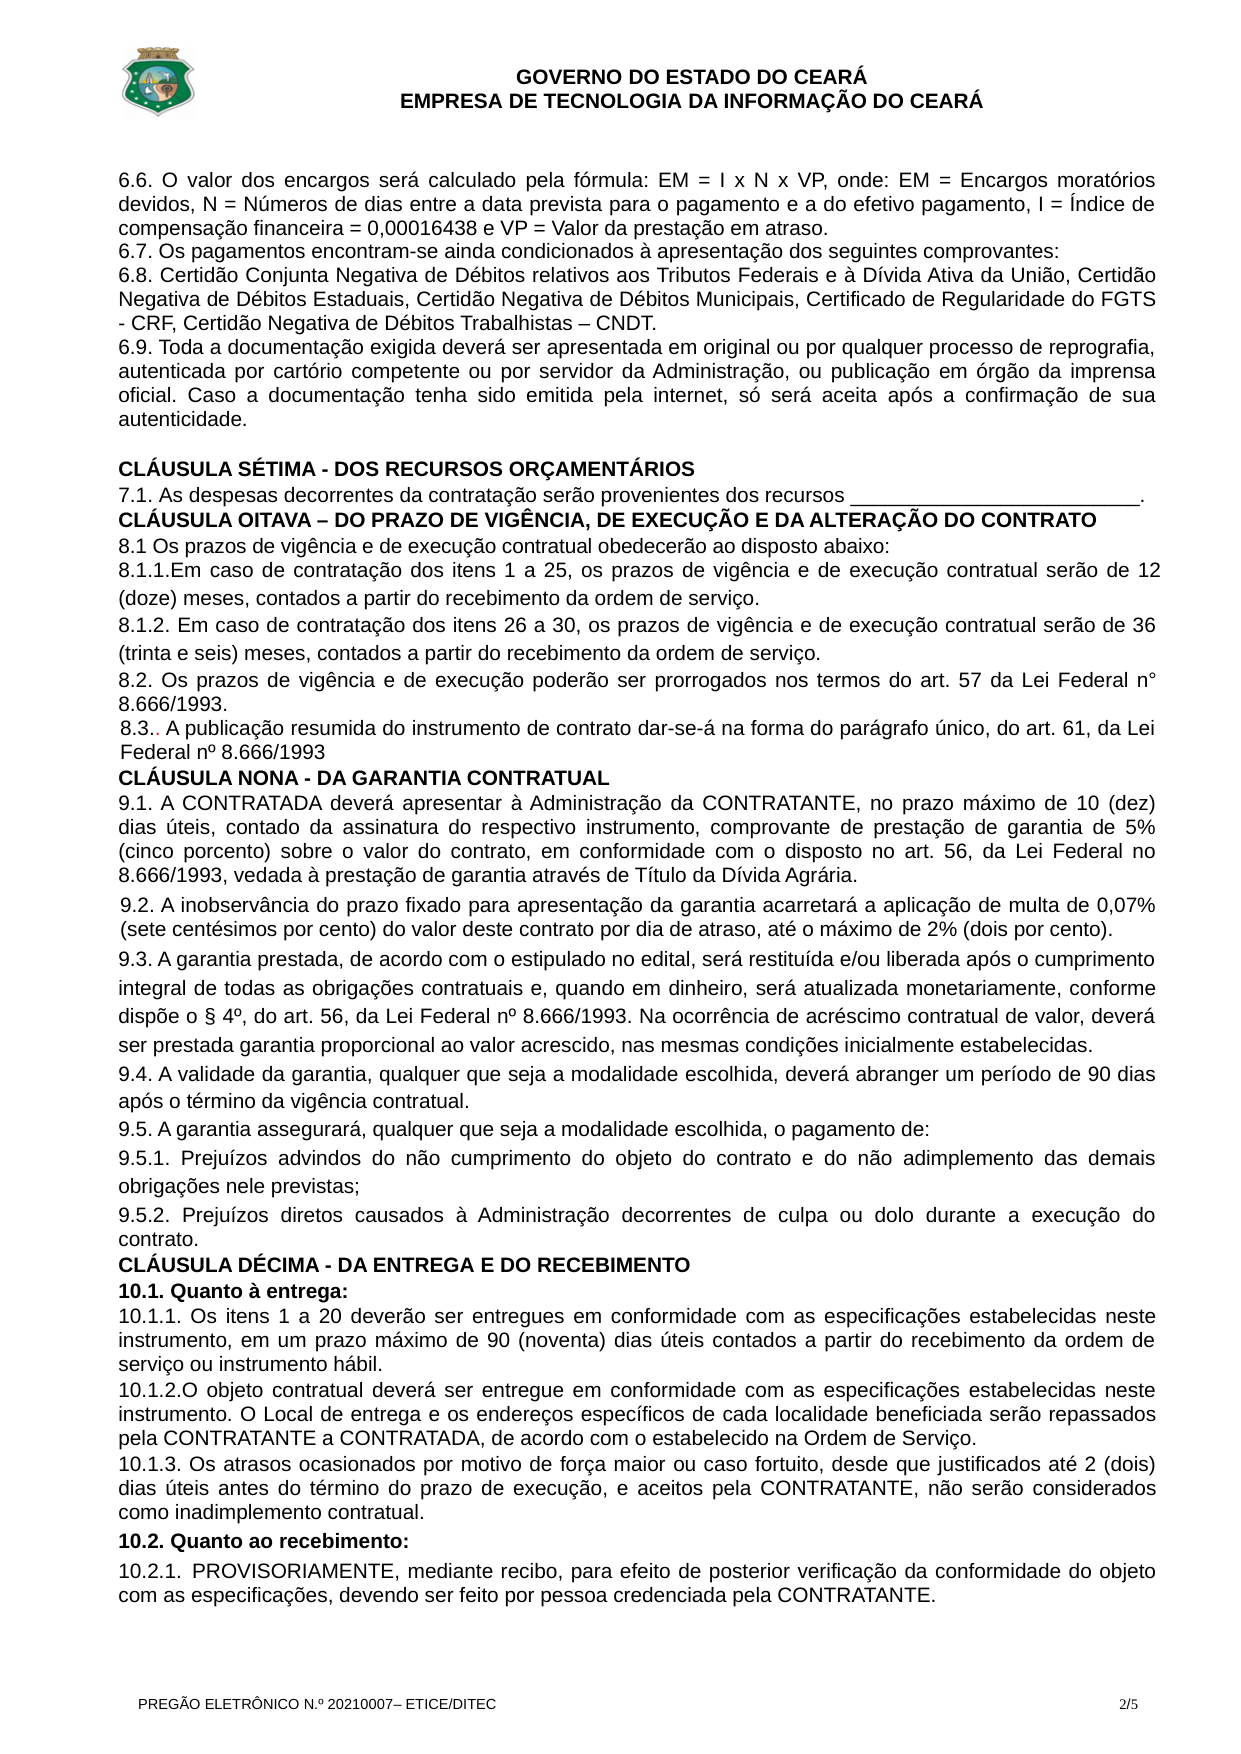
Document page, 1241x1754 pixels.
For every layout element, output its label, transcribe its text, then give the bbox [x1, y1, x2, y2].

text CLÁUSULA NONA - DA GARANTIA CONTRATUAL [118, 766, 1157, 789]
list 10.2. Quanto ao recebimento: [118, 1529, 1157, 1553]
list 10.2.1. PROVISORIAMENTE, mediante recibo, para efeito de posterior verificação da conformidade do objeto com as especificações, devendo ser feito por pessoa credenciada pela CONTRATANTE. [118, 1559, 1157, 1607]
list 6.7. Os pagamentos encontram-se ainda condicionados à apresentação dos seguintes comprovantes: [118, 239, 1157, 263]
text 8.2. Os prazos de vigência e de execução poderão ser prorrogados nos termos do art. 57 da Lei Federal n° 8.666/1993. [118, 668, 1157, 716]
text CLÁUSULA OITAVA – DO PRAZO DE VIGÊNCIA, DE EXECUÇÃO E DA ALTERAÇÃO DO CONTRATO [118, 508, 1157, 532]
list 6.6. O valor dos encargos será calculado pela fórmula: EM = I x N x VP, onde: EM = Encargos moratórios devidos, N = Números de dias entre a data prevista para o pagamento e a do efetivo pagamento, I = Índice de compensação financeira = 0,00016438 e VP = Valor da prestação em atraso. [118, 167, 1157, 239]
text 9.5. A garantia assegurará, qualquer que seja a modalidade escolhida, o pagamento de: [118, 1117, 1157, 1141]
text 9.2. A inobservância do prazo fixado para apresentação da garantia acarretará a aplicação de multa de 0,07% (sete centésimos por cento) do valor deste contrato por dia de atraso, até o máximo de 2% (dois por cento). [120, 893, 1157, 941]
text 8.1.2. Em caso de contratação dos itens 26 a 30, os prazos de vigência e de execução contratual serão de 36 (trinta e seis) meses, contados a partir do recebimento da ordem de serviço. [118, 613, 1157, 664]
list 6.9. Toda a documentação exigida deverá ser apresentada em original ou por qualquer processo de reprografia, autenticada por cartório competente ou por servidor da Administração, ou publicação em órgão da imprensa oficial. Caso a documentação tenha sido emitida pela internet, só será aceita após a confirmação de sua autenticidade. [118, 335, 1157, 431]
list 6.8. Certidão Conjunta Negativa de Débitos relativos aos Tributos Federais e à Dívida Ativa da União, Certidão Negativa de Débitos Estaduais, Certidão Negativa de Débitos Municipais, Certificado de Regularidade do FGTS - CRF, Certidão Negativa de Débitos Trabalhistas – CNDT. [118, 263, 1157, 335]
text 10.1.2.O objeto contratual deverá ser entregue em conformidade com as especificações estabelecidas neste instrumento. O Local de entrega e os endereços específicos de cada localidade beneficiada serão repassados pela CONTRATANTE a CONTRATADA, de acordo com o estabelecido na Ordem de Serviço. [118, 1378, 1157, 1450]
text 9.5.1. Prejuízos advindos do não cumprimento do objeto do contrato e do não adimplemento das demais obrigações nele previstas; [118, 1146, 1157, 1198]
text 8.1 Os prazos de vigência e de execução contratual obedecerão ao disposto abaixo: [118, 534, 1157, 558]
text 10.1.1. Os itens 1 a 20 deverão ser entregues em conformidade com as especificações estabelecidas neste instrumento, em um prazo máximo de 90 (noventa) dias úteis contados a partir do recebimento da ordem de serviço ou instrumento hábil. [118, 1304, 1157, 1376]
text 10.1.3. Os atrasos ocasionados por motivo de força maior ou caso fortuito, desde que justificados até 2 (dois) dias úteis antes do término do prazo de execução, e aceitos pela CONTRATANTE, não serão considerados como inadimplemento contratual. [118, 1452, 1157, 1523]
text 9.1. A CONTRATADA deverá apresentar à Administração da CONTRATANTE, no prazo máximo de 10 (dez) dias úteis, contado da assinatura do respectivo instrumento, comprovante de prestação de garantia de 5% (cinco porcento) sobre o valor do contrato, em conformidade com o disposto no art. 56, da Lei Federal no 8.666/1993, vedada à prestação de garantia através de Título da Dívida Agrária. [118, 791, 1157, 887]
text 8.3.. A publicação resumida do instrumento de contrato dar-se-á na forma do parágrafo único, do art. 61, da Lei Federal nº 8.666/1993 [120, 716, 1157, 764]
text CLÁUSULA DÉCIMA - DA ENTREGA E DO RECEBIMENTO [118, 1253, 1157, 1277]
text 8.1.1.Em caso de contratação dos itens 1 a 25, os prazos de vigência e de execução contratual serão de 12 (doze) meses, contados a partir do recebimento da ordem de serviço. [118, 558, 1163, 609]
text 10.1. Quanto à entrega: [118, 1278, 1157, 1302]
text 9.3. A garantia prestada, de acordo com o estipulado no edital, será restituída e/ou liberada após o cumprimento integral de todas as obrigações contratuais e, quando em dinheiro, será atualizada monetariamente, conforme dispõe o § 4º, do art. 56, da Lei Federal nº 8.666/1993. Na ocorrência de acréscimo contratual de valor, deverá ser prestada garantia proporcional ao valor acrescido, nas mesmas condições inicialmente estabelecidas. [118, 947, 1157, 1057]
text 7.1. As despesas decorrentes da contratação serão provenientes dos recursos _________________________. [118, 482, 1157, 506]
text 9.5.2. Prejuízos diretos causados à Administração decorrentes de culpa ou dolo durante a execução do contrato. [118, 1203, 1157, 1251]
text CLÁUSULA SÉTIMA - DOS RECURSOS ORÇAMENTÁRIOS [118, 457, 1157, 481]
list 9.4. A validade da garantia, qualquer que seja a modalidade escolhida, deverá abranger um período de 90 dias após o término da vigência contratual. [118, 1062, 1157, 1113]
